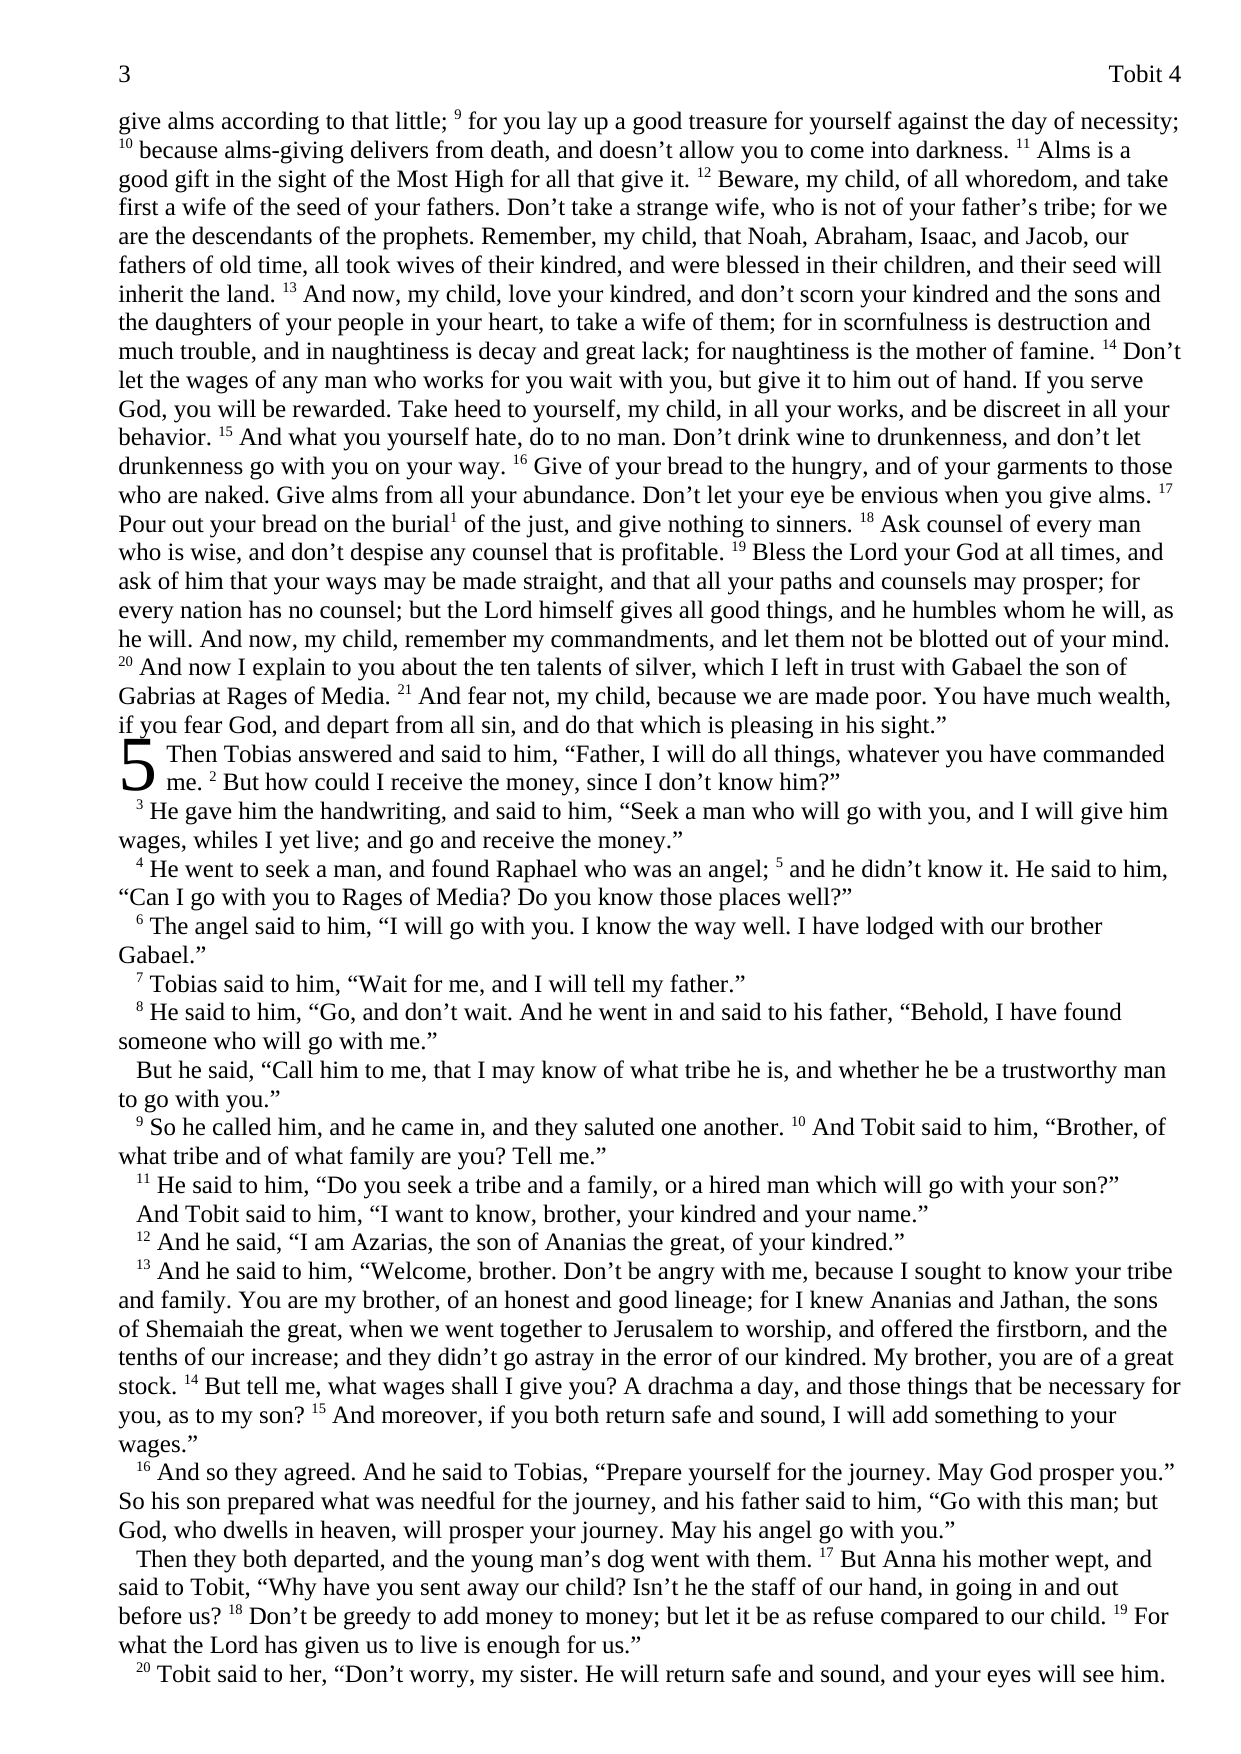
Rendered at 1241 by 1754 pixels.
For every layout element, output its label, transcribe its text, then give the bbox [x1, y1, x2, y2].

text But he said, “Call him to me, that I may know of what tribe he is, and whether he be a trustworthy man to go with you.” [118, 1055, 1181, 1112]
text 8 He said to him, “Go, and don’t wait. And he went in and said to his father, “Behold, I have found someone who will go with me.” [118, 997, 1181, 1055]
text Then they both departed, and the young man’s dog went with them. 17 But Anna his mother wept, and said to Tobit, “Why have you sent away our child? Isn’t he the staff of our hand, in going in and out before us? 18 Don’t be greedy to add money to money; but let it be as refuse compared to our child. 19 For what the Lord has given us to live is enough for us.” [118, 1544, 1181, 1659]
text 11 He said to him, “Do you seek a tribe and a family, or a hired man which will go with your son?” [118, 1170, 1181, 1199]
text 4 He went to seek a man, and found Raphael who was an angel; 5 and he didn’t know it. He said to him, “Can I go with you to Rages of Media? Do you know those places well?” [118, 854, 1181, 911]
text 16 And so they agreed. And he said to Tobias, “Prepare yourself for the journey. May God prosper you.” So his son prepared what was needful for the journey, and his father said to him, “Go with this man; but God, who dwells in heaven, will prosper your journey. May his angel go with you.” [118, 1457, 1181, 1544]
text And Tobit said to him, “I want to know, brother, your kindred and your name.” [118, 1199, 1181, 1227]
text 7 Tobias said to him, “Wait for me, and I will tell my father.” [118, 969, 1181, 997]
text 5Then Tobias answered and said to him, “Father, I will do all things, whatever you have commanded me. 2 But how could I receive the money, since I don’t know him?” [118, 739, 1181, 796]
text give alms according to that little; 9 for you lay up a good treasure for yourself against the day of necessity; 10 because alms-giving delivers from death, and doesn’t allow you to come into darkness. 11 Alms is a good gift in the sight of the Most High for all that give it. 12 Beware, my child, of all whoredom, and take first a wife of the seed of your fathers. Don’t take a strange wife, who is not of your father’s tribe; for we are the descendants of the prophets. Remember, my child, that Noah, Abraham, Isaac, and Jacob, our fathers of old time, all took wives of their kindred, and were blessed in their children, and their seed will inherit the land. 13 And now, my child, love your kindred, and don’t scorn your kindred and the sons and the daughters of your people in your heart, to take a wife of them; for in scornfulness is destruction and much trouble, and in naughtiness is decay and great lack; for naughtiness is the mother of famine. 14 Don’t let the wages of any man who works for you wait with you, but give it to him out of hand. If you serve God, you will be rewarded. Take heed to yourself, my child, in all your works, and be discreet in all your behavior. 15 And what you yourself hate, do to no man. Don’t drink wine to drunkenness, and don’t let drunkenness go with you on your way. 16 Give of your bread to the hungry, and of your garments to those who are naked. Give alms from all your abundance. Don’t let your eye be envious when you give alms. 17 Pour out your bread on the burial1 of the just, and give nothing to sinners. 18 Ask counsel of every man who is wise, and don’t despise any counsel that is profitable. 19 Bless the Lord your God at all times, and ask of him that your ways may be made straight, and that all your paths and counsels may prosper; for every nation has no counsel; but the Lord himself gives all good things, and he humbles whom he will, as he will. And now, my child, remember my commandments, and let them not be blotted out of your mind. 20 And now I explain to you about the ten talents of silver, which I left in trust with Gabael the son of Gabrias at Rages of Media. 21 And fear not, my child, because we are made poor. You have much wealth, if you fear God, and depart from all sin, and do that which is pleasing in his sight.” [118, 106, 1181, 739]
text 20 Tobit said to her, “Don’t worry, my sister. He will return safe and sound, and your eyes will see him. [118, 1659, 1181, 1687]
text 3 He gave him the handwriting, and said to him, “Seek a man who will go with you, and I will give him wages, whiles I yet live; and go and receive the money.” [118, 796, 1181, 854]
text 9 So he called him, and he came in, and they saluted one another. 10 And Tobit said to him, “Brother, of what tribe and of what family are you? Tell me.” [118, 1112, 1181, 1170]
text 13 And he said to him, “Welcome, brother. Don’t be angry with me, because I sought to know your tribe and family. You are my brother, of an honest and good lineage; for I knew Ananias and Jathan, the sons of Shemaiah the great, when we went together to Jerusalem to worship, and offered the firstborn, and the tenths of our increase; and they didn’t go astray in the error of our kindred. My brother, you are of a great stock. 14 But tell me, what wages shall I give you? A drachma a day, and those things that be necessary for you, as to my son? 15 And moreover, if you both return safe and sound, I will add something to your wages.” [118, 1256, 1181, 1457]
text 6 The angel said to him, “I will go with you. I know the way well. I have lodged with our brother Gabael.” [118, 911, 1181, 969]
text 12 And he said, “I am Azarias, the son of Ananias the great, of your kindred.” [118, 1227, 1181, 1256]
